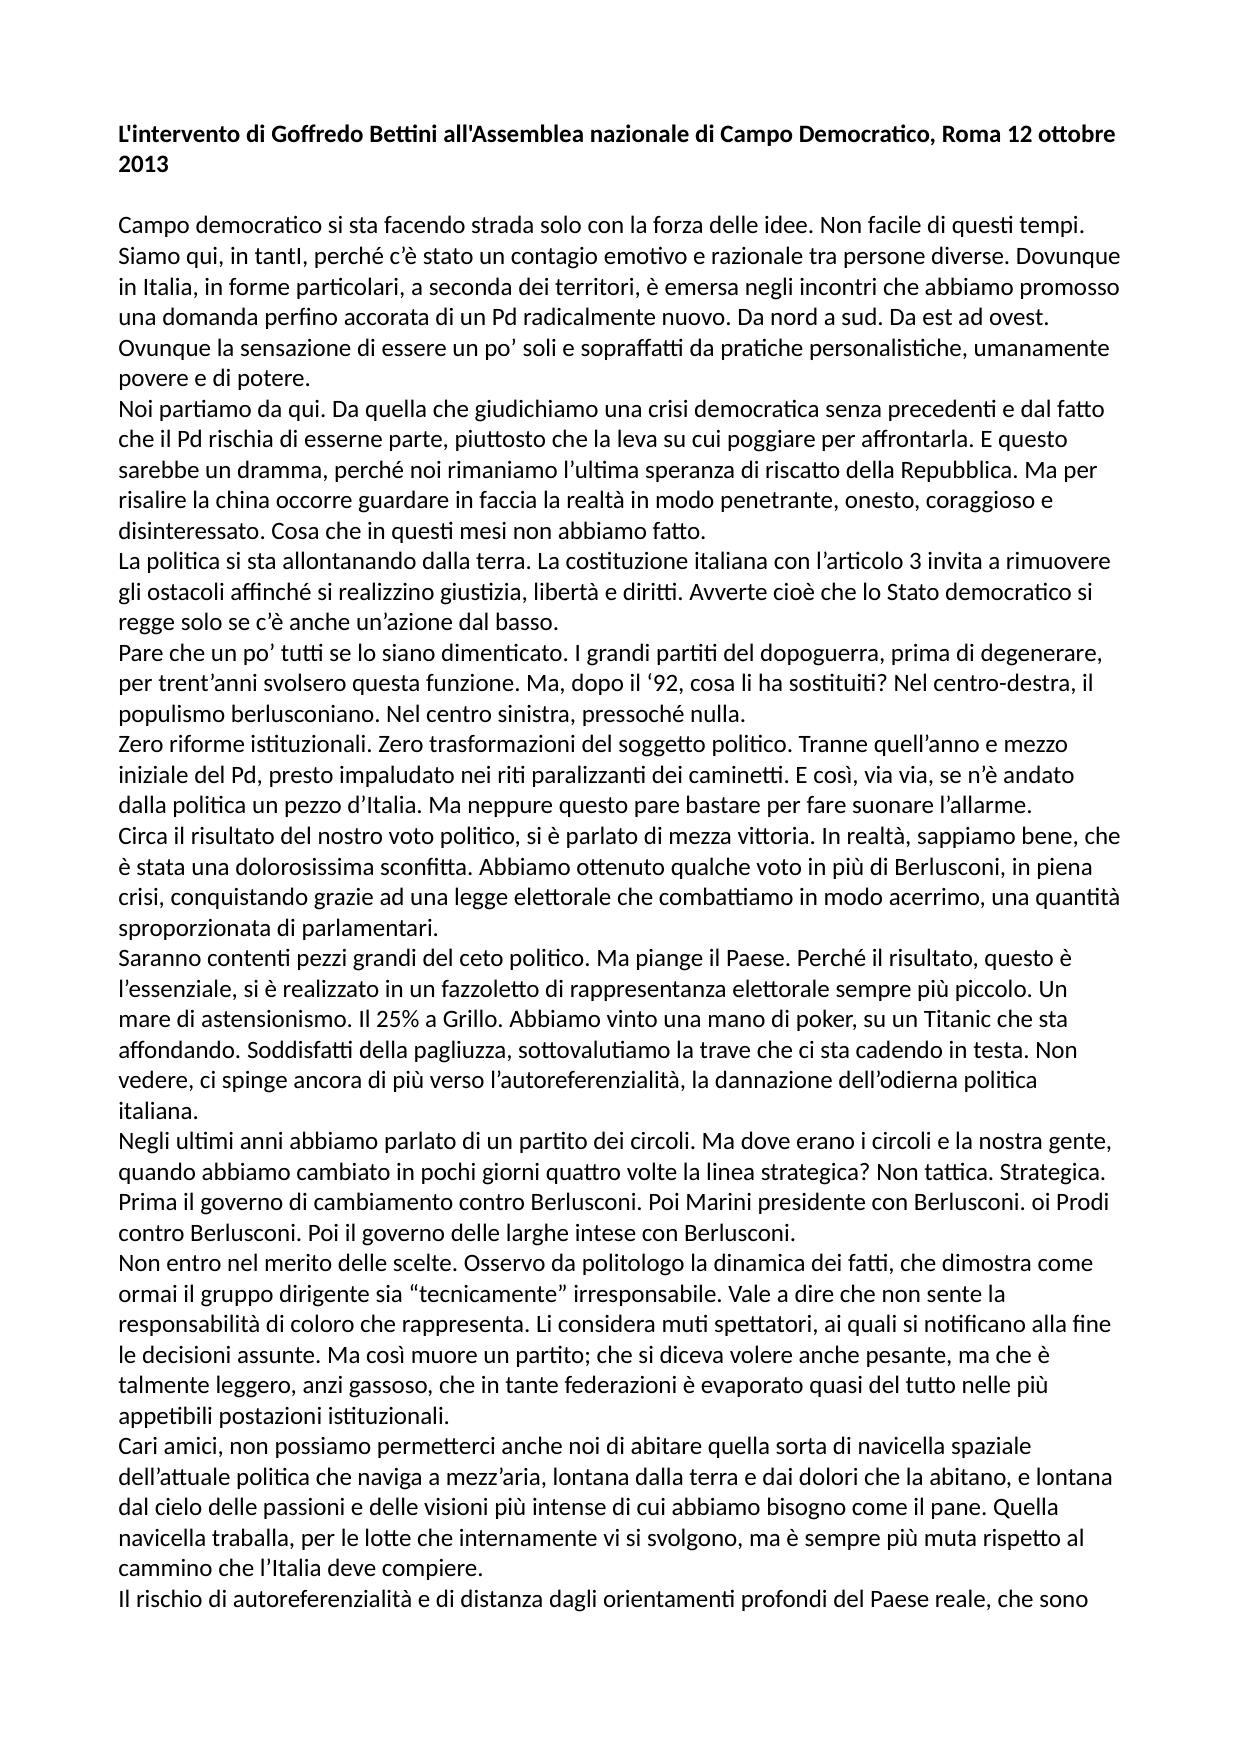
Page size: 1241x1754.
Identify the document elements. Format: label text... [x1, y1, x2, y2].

text Non entro nel merito delle scelte. Osservo da politologo la dinamica dei fatti, che dimostra come ormai il gruppo dirigente sia “tecnicamente” irresponsabile. Vale a dire che non sente la responsabilità di coloro che rappresenta. Li considera muti spettatori, ai quali si notificano alla fine le decisioni assunte. Ma così muore un partito; che si diceva volere anche pesante, ma che è talmente leggero, anzi gassoso, che in tante federazioni è evaporato quasi del tutto nelle più appetibili postazioni istituzionali. [118, 1247, 1122, 1431]
text La politica si sta allontanando dalla terra. La costituzione italiana con l’articolo 3 invita a rimuovere gli ostacoli affinché si realizzino giustizia, libertà e diritti. Avverte cioè che lo Stato democratico si regge solo se c’è anche un’azione dal basso. [118, 545, 1122, 637]
text Circa il risultato del nostro voto politico, si è parlato di mezza vittoria. In realtà, sappiamo bene, che è stata una dolorosissima sconfitta. Abbiamo ottenuto qualche voto in più di Berlusconi, in piena crisi, conquistando grazie ad una legge elettorale che combattiamo in modo acerrimo, una quantità sproporzionata di parlamentari. [118, 820, 1122, 942]
text Cari amici, non possiamo permetterci anche noi di abitare quella sorta di navicella spaziale dell’attuale politica che naviga a mezz’aria, lontana dalla terra e dai dolori che la abitano, e lontana dal cielo delle passioni e delle visioni più intense di cui abbiamo bisogno come il pane. Quella navicella traballa, per le lotte che internamente vi si svolgono, ma è sempre più muta rispetto al cammino che l’Italia deve compiere. [118, 1431, 1122, 1583]
text Zero riforme istituzionali. Zero trasformazioni del soggetto politico. Tranne quell’anno e mezzo iniziale del Pd, presto impaludato nei riti paralizzanti dei caminetti. E così, via via, se n’è andato dalla politica un pezzo d’Italia. Ma neppure questo pare bastare per fare suonare l’allarme. [118, 728, 1122, 820]
text Negli ultimi anni abbiamo parlato di un partito dei circoli. Ma dove erano i circoli e la nostra gente, quando abbiamo cambiato in pochi giorni quattro volte la linea strategica? Non tattica. Strategica. Prima il governo di cambiamento contro Berlusconi. Poi Marini presidente con Berlusconi. oi Prodi contro Berlusconi. Poi il governo delle larghe intese con Berlusconi. [118, 1125, 1122, 1247]
text Campo democratico si sta facendo strada solo con la forza delle idee. Non facile di questi tempi. Siamo qui, in tantI, perché c’è stato un contagio emotivo e razionale tra persone diverse. Dovunque in Italia, in forme particolari, a seconda dei territori, è emersa negli incontri che abbiamo promosso una domanda perfino accorata di un Pd radicalmente nuovo. Da nord a sud. Da est ad ovest. Ovunque la sensazione di essere un po’ soli e sopraffatti da pratiche personalistiche, umanamente povere e di potere. [118, 210, 1122, 393]
text Pare che un po’ tutti se lo siano dimenticato. I grandi partiti del dopoguerra, prima di degenerare, per trent’anni svolsero questa funzione. Ma, dopo il ‘92, cosa li ha sostituiti? Nel centro-destra, il populismo berlusconiano. Nel centro sinistra, pressoché nulla. [118, 637, 1122, 728]
text Saranno contenti pezzi grandi del ceto politico. Ma piange il Paese. Perché il risultato, questo è l’essenziale, si è realizzato in un fazzoletto di rappresentanza elettorale sempre più piccolo. Un mare di astensionismo. Il 25% a Grillo. Abbiamo vinto una mano di poker, su un Titanic che sta affondando. Soddisfatti della pagliuzza, sottovalutiamo la trave che ci sta cadendo in testa. Non vedere, ci spinge ancora di più verso l’autoreferenzialità, la dannazione dell’odierna politica italiana. [118, 942, 1122, 1125]
text L'intervento di Goffredo Bettini all'Assemblea nazionale di Campo Democratico, Roma 12 ottobre 2013 [118, 118, 1122, 179]
text Noi partiamo da qui. Da quella che giudichiamo una crisi democratica senza precedenti e dal fatto che il Pd rischia di esserne parte, piuttosto che la leva su cui poggiare per affrontarla. E questo sarebbe un dramma, perché noi rimaniamo l’ultima speranza di riscatto della Repubblica. Ma per risalire la china occorre guardare in faccia la realtà in modo penetrante, onesto, coraggioso e disinteressato. Cosa che in questi mesi non abbiamo fatto. [118, 393, 1122, 545]
text Il rischio di autoreferenzialità e di distanza dagli orientamenti profondi del Paese reale, che sono [118, 1583, 1122, 1614]
